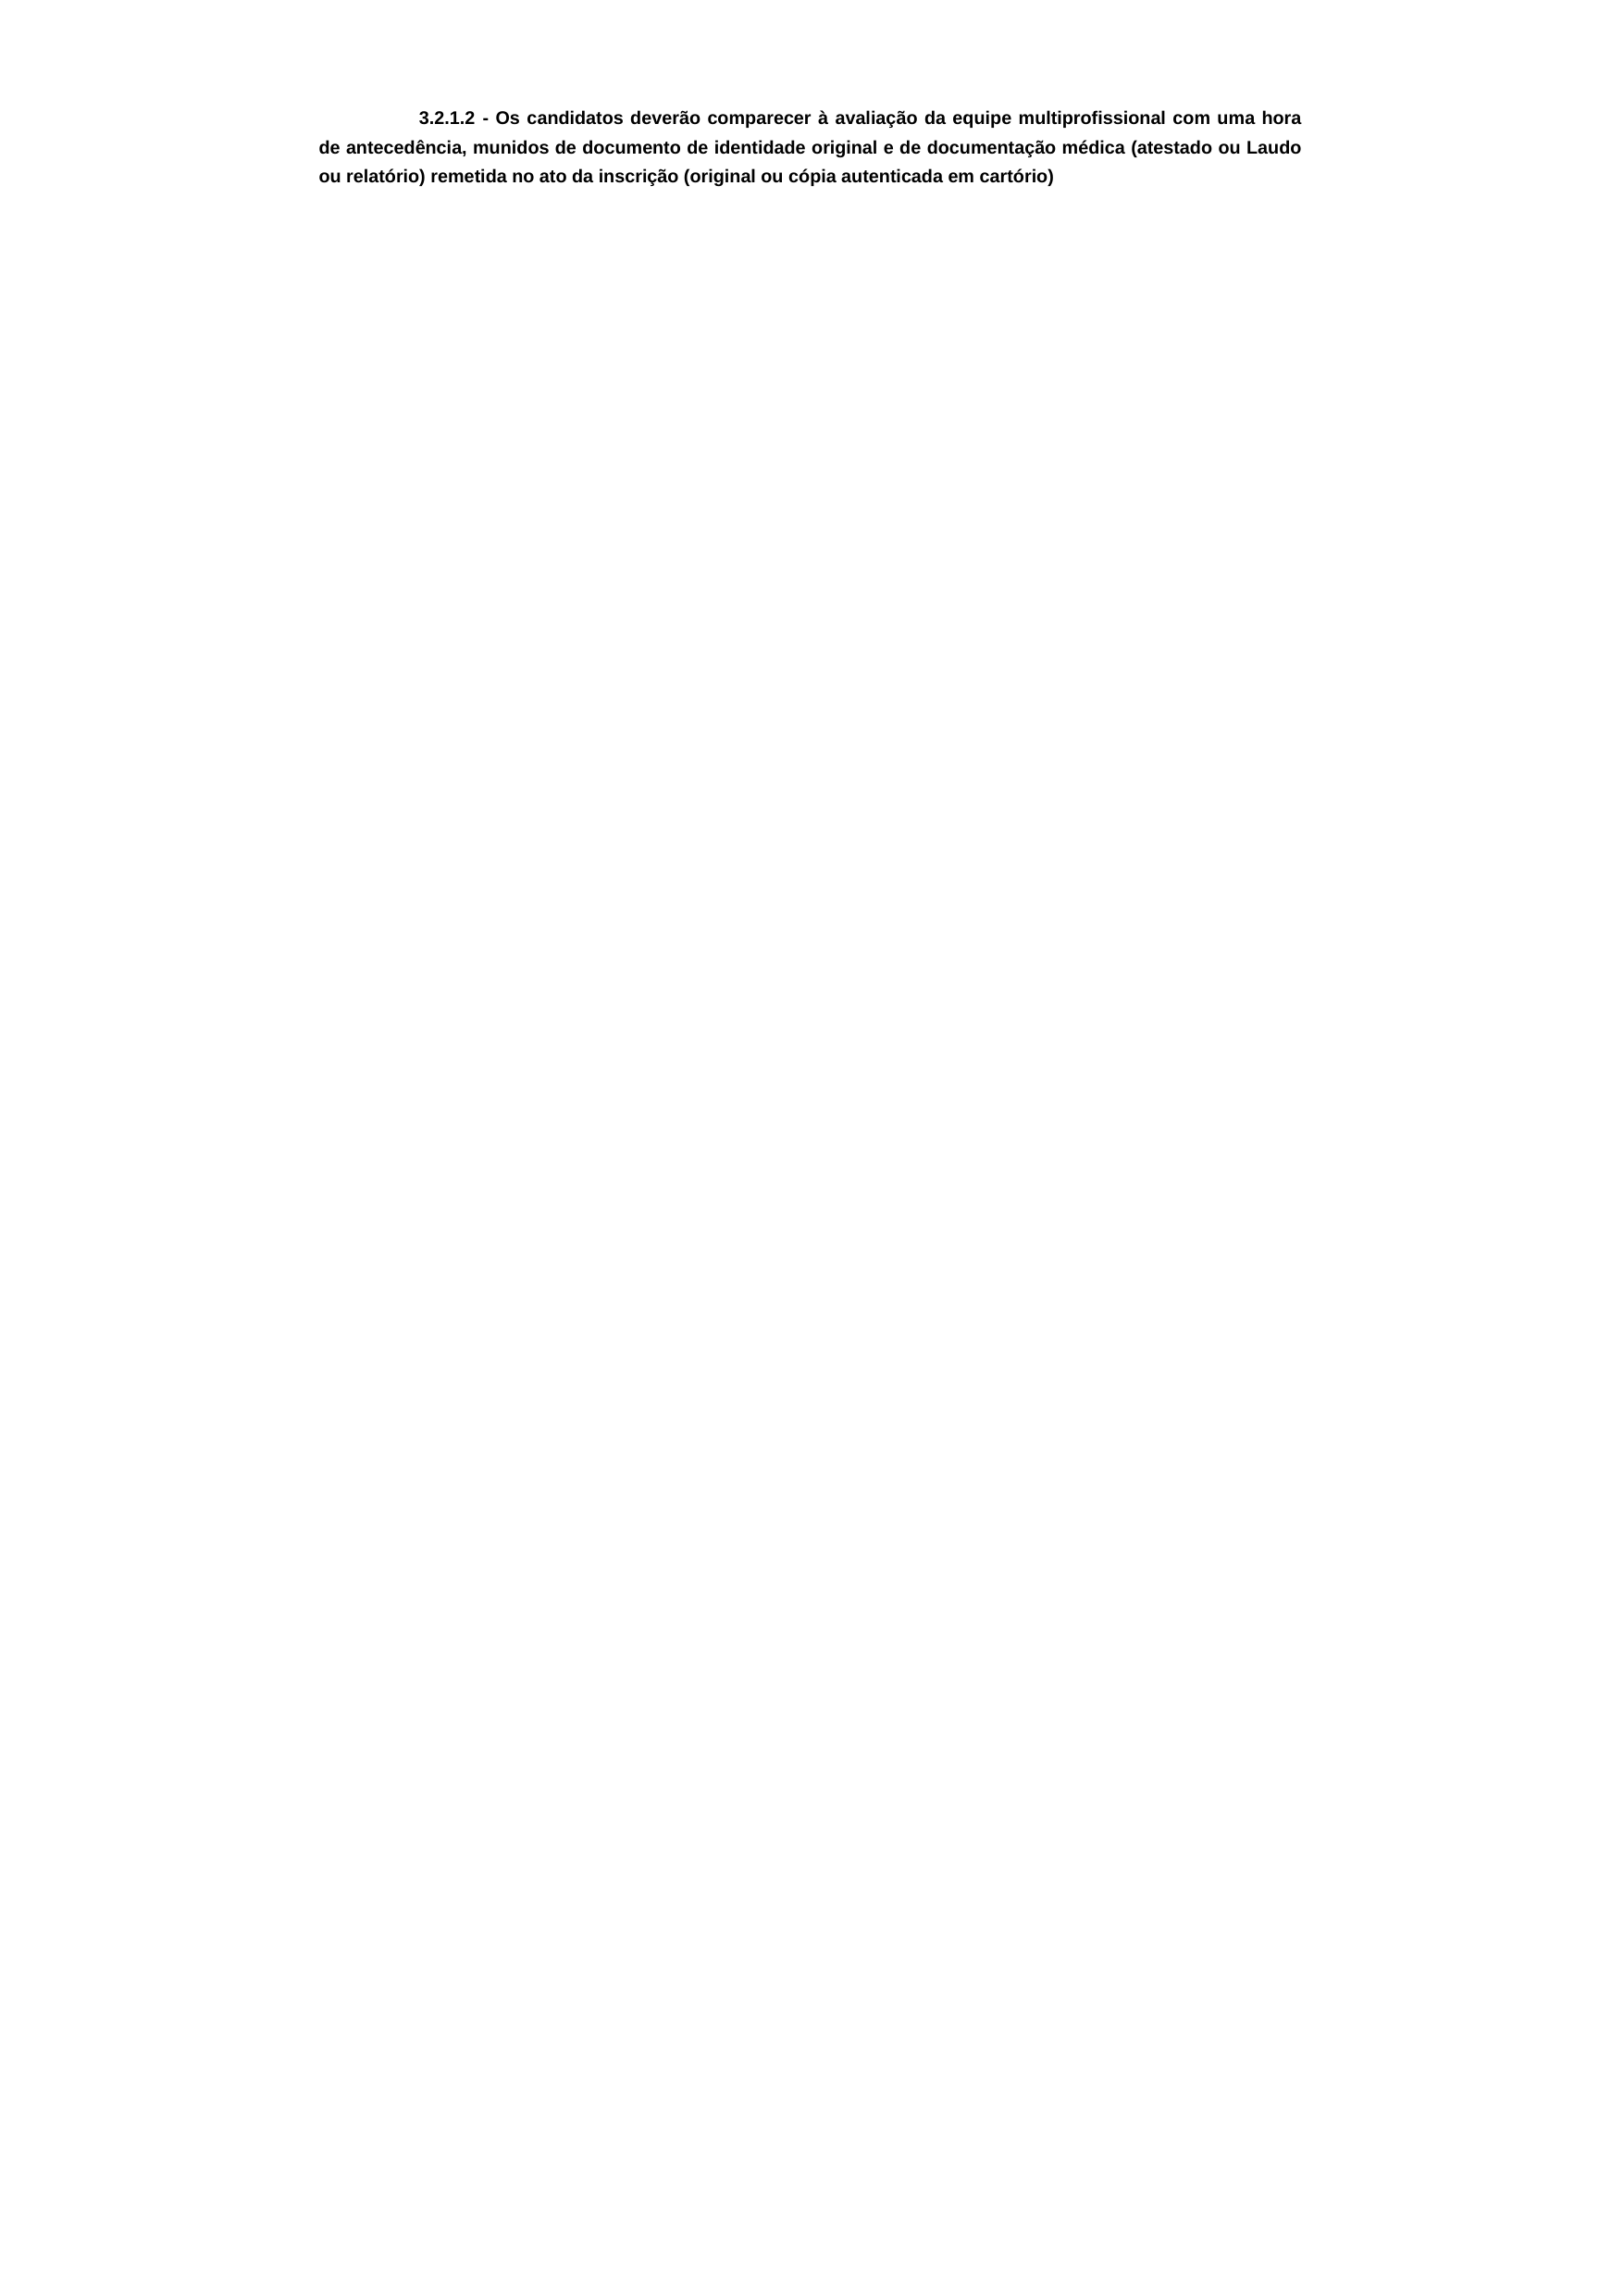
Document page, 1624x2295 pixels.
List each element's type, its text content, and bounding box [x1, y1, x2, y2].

list - Os candidatos deverão comparecer à avaliação da equipe multiprofissional com uma hora de antecedência, munidos de documento de identidade original e de documentação médica (atestado ou Laudo ou relatório) remetida no ato da inscrição (original ou cópia autenticada em cartório) [318, 101, 1303, 189]
